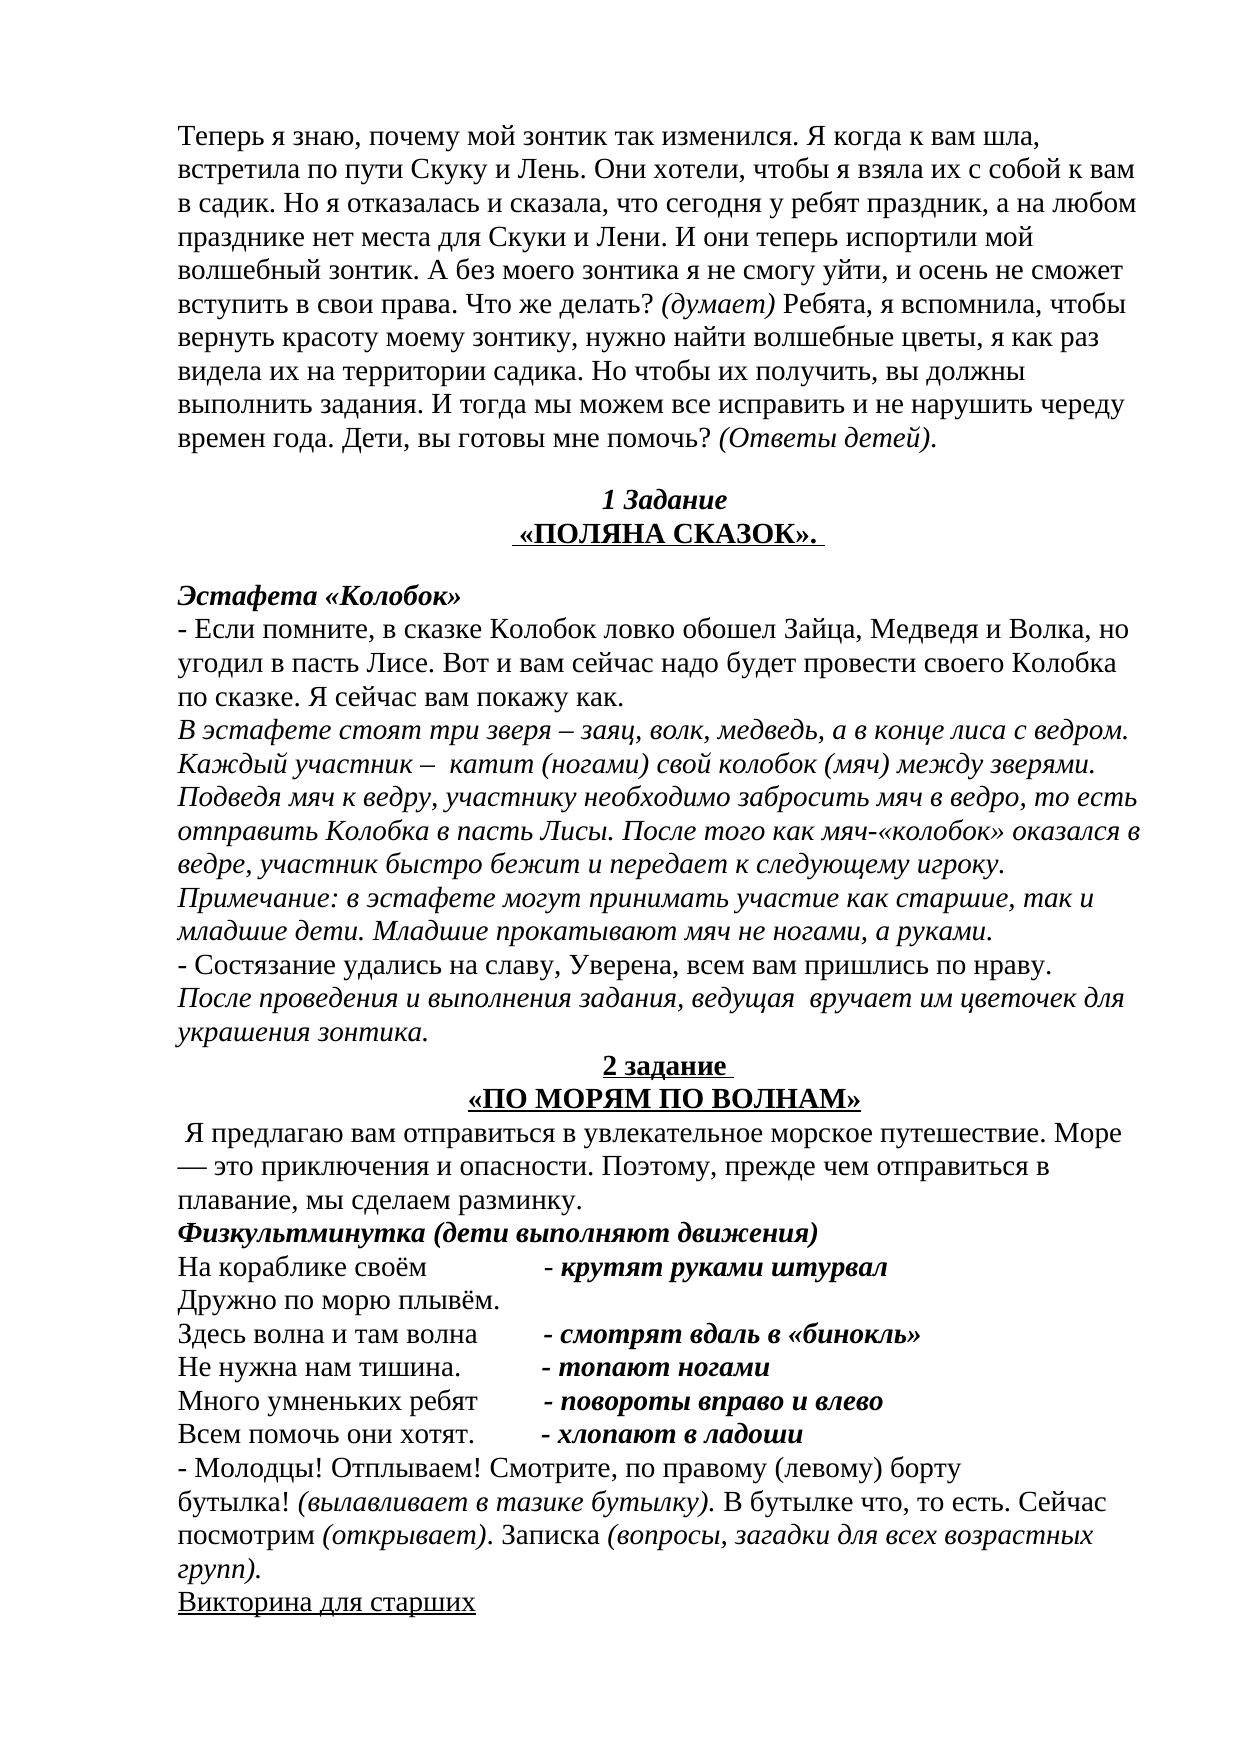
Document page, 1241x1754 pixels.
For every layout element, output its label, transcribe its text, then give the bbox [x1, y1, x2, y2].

text После проведения и выполнения задания, ведущая вручает им цветочек для украшения зонтика. [177, 981, 1152, 1048]
text «ПО МОРЯМ ПО ВОЛНАМ» [177, 1081, 1152, 1115]
text В эстафете стоят три зверя – заяц, волк, медведь, а в конце лиса с ведром. Каждый участник – катит (ногами) свой колобок (мяч) между зверями. Подведя мяч к ведру, участнику необходимо забросить мяч в ведро, то есть отправить Колобка в пасть Лисы. После того как мяч-«колобок» оказался в ведре, участник быстро бежит и передает к следующему игроку. Примечание: в эстафете могут принимать участие как старшие, так и младшие дети. Младшие прокатывают мяч не ногами, а руками. [177, 712, 1152, 947]
text «ПОЛЯНА СКАЗОК». [177, 516, 1152, 549]
text 2 задание [177, 1048, 1152, 1081]
text Здесь волна и там волна - смотрят вдаль в «бинокль» Не нужна нам тишина. - топают ногами [177, 1316, 1152, 1383]
text Эстафета «Колобок» [177, 578, 1152, 612]
text Много умненьких ребят - повороты вправо и влево Всем помочь они хотят. - хлопают в ладоши [177, 1383, 1152, 1450]
text Физкультминутка (дети выполняют движения) [177, 1215, 1152, 1249]
text На кораблике своём - крутят руками штурвал [177, 1249, 1152, 1282]
text - Состязание удались на славу, Уверена, всем вам пришлись по нраву. [177, 947, 1152, 981]
text Викторина для старших [177, 1584, 1152, 1618]
text - Если помните, в сказке Колобок ловко обошел Зайца, Медведя и Волка, но угодил в пасть Лисе. Вот и вам сейчас надо будет провести своего Колобка по сказке. Я сейчас вам покажу как. [177, 612, 1152, 712]
text Дружно по морю плывём. [177, 1282, 1152, 1316]
text - Молодцы! Отплываем! Смотрите, по правому (левому) борту бутылка! (вылавливает в тазике бутылку). В бутылке что, то есть. Сейчас посмотрим (открывает). Записка (вопросы, загадки для всех возрастных групп). [177, 1450, 1152, 1584]
text Я предлагаю вам отправиться в увлекательное морское путешествие. Море — это приключения и опасности. Поэтому, прежде чем отправиться в плавание, мы сделаем разминку. [177, 1115, 1152, 1215]
text 1 Задание [177, 482, 1152, 516]
text Теперь я знаю, почему мой зонтик так изменился. Я когда к вам шла, встретила по пути Скуку и Лень. Они хотели, чтобы я взяла их с собой к вам в садик. Но я отказалась и сказала, что сегодня у ребят праздник, а на любом празднике нет места для Скуки и Лени. И они теперь испортили мой волшебный зонтик. А без моего зонтика я не смогу уйти, и осень не сможет вступить в свои права. Что же делать? (думает) Ребята, я вспомнила, чтобы вернуть красоту моему зонтику, нужно найти волшебные цветы, я как раз видела их на территории садика. Но чтобы их получить, вы должны выполнить задания. И тогда мы можем все исправить и не нарушить череду времен года. Дети, вы готовы мне помочь? (Ответы детей). [177, 118, 1152, 453]
